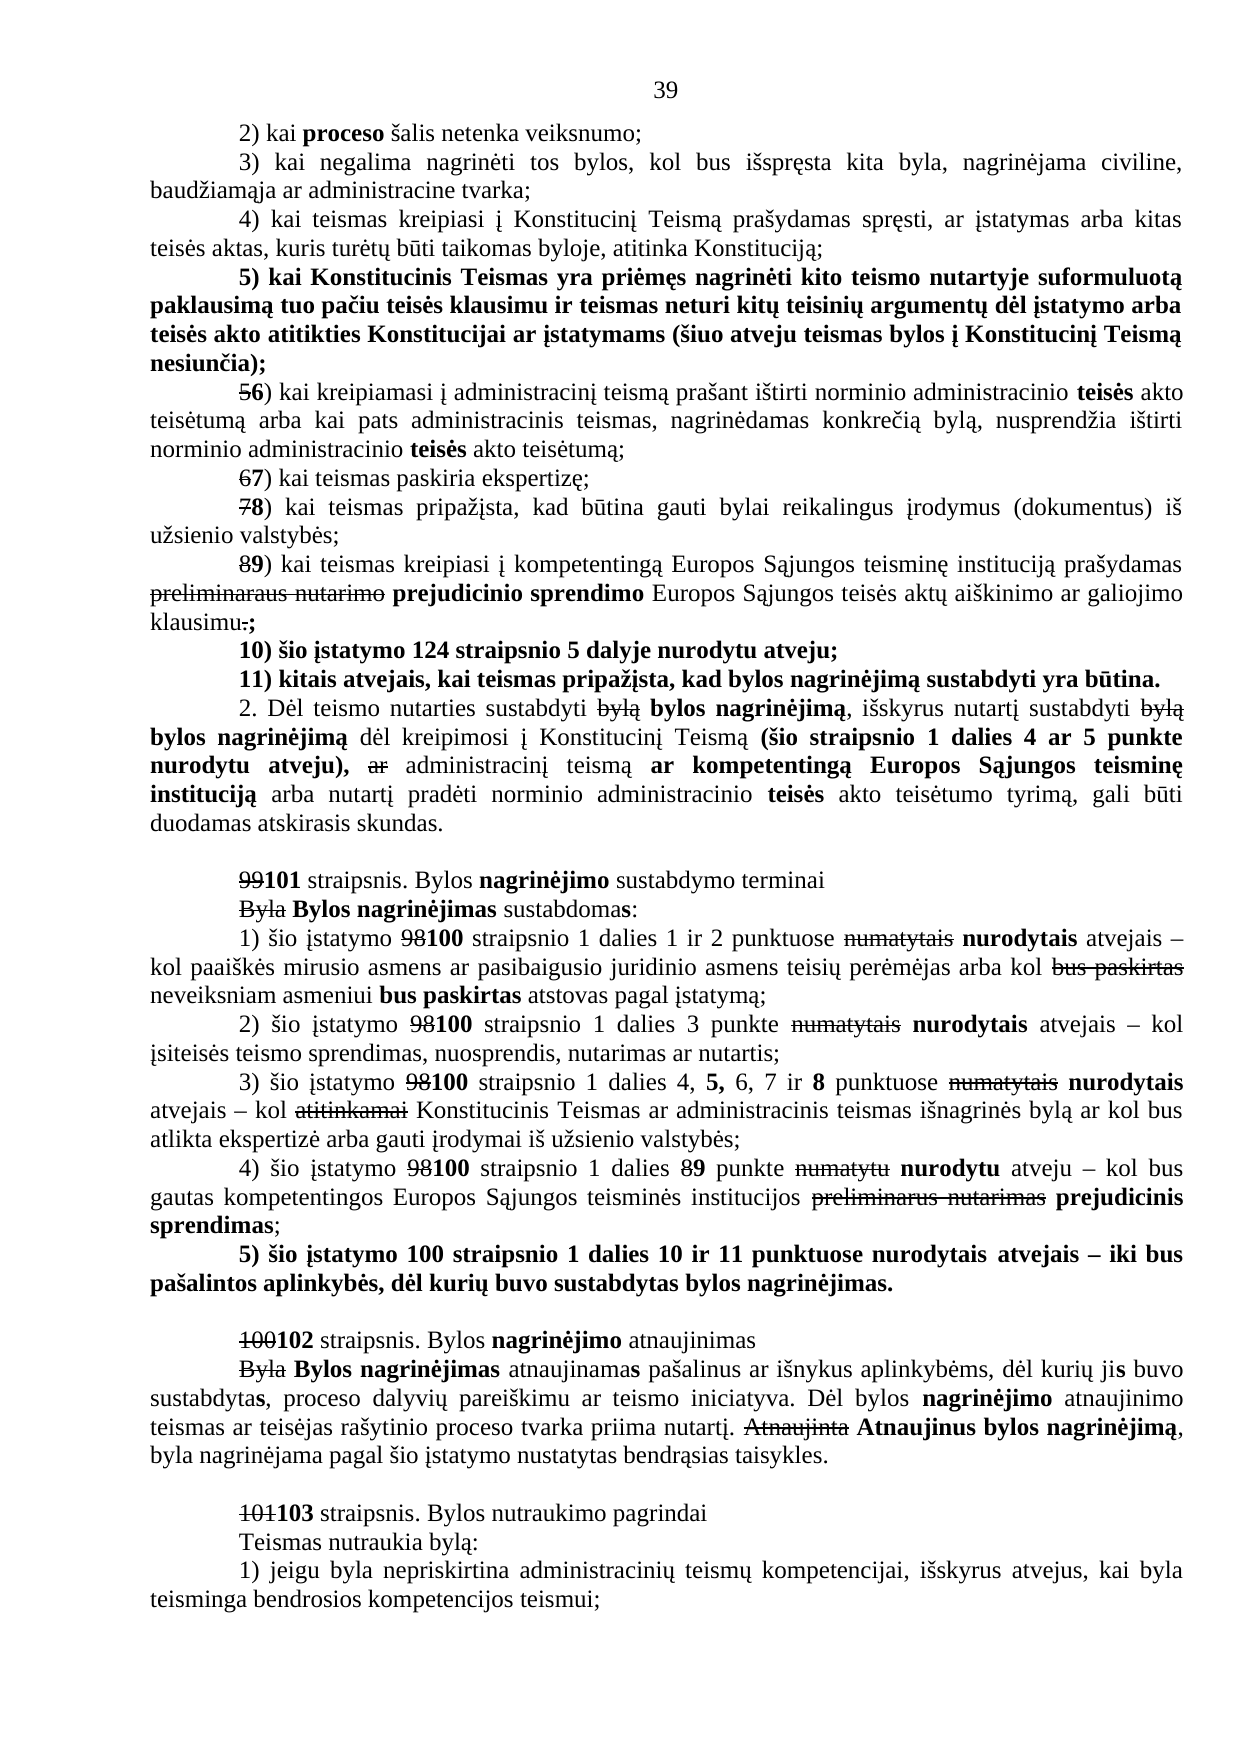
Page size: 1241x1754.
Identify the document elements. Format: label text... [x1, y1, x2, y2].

text 1) jeigu byla nepriskirtina administracinių teismų kompetencijai, išskyrus atvejus, kai byla teisminga bendrosios kompetencijos teismui; [150, 1556, 1183, 1613]
text 78) kai teismas pripažįsta, kad būtina gauti bylai reikalingus įrodymus (dokumentus) iš užsienio valstybės; [150, 492, 1183, 549]
text 11) kitais atvejais, kai teismas pripažįsta, kad bylos nagrinėjimą sustabdyti yra būtina. [150, 664, 1183, 693]
text 1) šio įstatymo 98100 straipsnio 1 dalies 1 ir 2 punktuose numatytais nurodytais atvejais – kol paaiškės mirusio asmens ar pasibaigusio juridinio asmens teisių perėmėjas arba kol bus paskirtas neveiksniam asmeniui bus paskirtas atstovas pagal įstatymą; [150, 923, 1183, 1009]
text 4) šio įstatymo 98100 straipsnio 1 dalies 89 punkte numatytu nurodytu atveju – kol bus gautas kompetentingos Europos Sąjungos teisminės institucijos preliminarus nutarimas prejudicinis sprendimas; [150, 1153, 1183, 1239]
text 10) šio įstatymo 124 straipsnio 5 dalyje nurodytu atveju; [150, 636, 1183, 664]
text 2) kai proceso šalis netenka veiksnumo; [150, 118, 1183, 147]
text 99101 straipsnis. Bylos nagrinėjimo sustabdymo terminai [150, 866, 1183, 894]
text 56) kai kreipiamasi į administracinį teismą prašant ištirti norminio administracinio teisės akto teisėtumą arba kai pats administracinis teismas, nagrinėdamas konkrečią bylą, nusprendžia ištirti norminio administracinio teisės akto teisėtumą; [150, 377, 1183, 463]
text 100102 straipsnis. Bylos nagrinėjimo atnaujinimas [150, 1326, 1183, 1354]
text 101103 straipsnis. Bylos nutraukimo pagrindai [150, 1498, 1183, 1527]
text 3) šio įstatymo 98100 straipsnio 1 dalies 4, 5, 6, 7 ir 8 punktuose numatytais nurodytais atvejais – kol atitinkamai Konstitucinis Teismas ar administracinis teismas išnagrinės bylą ar kol bus atlikta ekspertizė arba gauti įrodymai iš užsienio valstybės; [150, 1067, 1183, 1153]
text 4) kai teismas kreipiasi į Konstitucinį Teismą prašydamas spręsti, ar įstatymas arba kitas teisės aktas, kuris turėtų būti taikomas byloje, atitinka Konstituciją; [150, 204, 1183, 262]
text Byla Bylos nagrinėjimas sustabdomas: [150, 894, 1183, 923]
text 3) kai negalima nagrinėti tos bylos, kol bus išspręsta kita byla, nagrinėjama civiline, baudžiamąja ar administracine tvarka; [150, 147, 1183, 204]
text 2) šio įstatymo 98100 straipsnio 1 dalies 3 punkte numatytais nurodytais atvejais – kol įsiteisės teismo sprendimas, nuosprendis, nutarimas ar nutartis; [150, 1009, 1183, 1067]
text 89) kai teismas kreipiasi į kompetentingą Europos Sąjungos teisminę instituciją prašydamas preliminaraus nutarimo prejudicinio sprendimo Europos Sąjungos teisės aktų aiškinimo ar galiojimo klausimu.; [150, 549, 1183, 636]
text 2. Dėl teismo nutarties sustabdyti bylą bylos nagrinėjimą, išskyrus nutartį sustabdyti bylą bylos nagrinėjimą dėl kreipimosi į Konstitucinį Teismą (šio straipsnio 1 dalies 4 ar 5 punkte nurodytu atveju), ar administracinį teismą ar kompetentingą Europos Sąjungos teisminę instituciją arba nutartį pradėti norminio administracinio teisės akto teisėtumo tyrimą, gali būti duodamas atskirasis skundas. [150, 693, 1183, 837]
text 67) kai teismas paskiria ekspertizę; [150, 463, 1183, 492]
text Teismas nutraukia bylą: [150, 1527, 1183, 1556]
text Byla Bylos nagrinėjimas atnaujinamas pašalinus ar išnykus aplinkybėms, dėl kurių jis buvo sustabdytas, proceso dalyvių pareiškimu ar teismo iniciatyva. Dėl bylos nagrinėjimo atnaujinimo teismas ar teisėjas rašytinio proceso tvarka priima nutartį. Atnaujinta Atnaujinus bylos nagrinėjimą, byla nagrinėjama pagal šio įstatymo nustatytas bendrąsias taisykles. [150, 1354, 1183, 1469]
text 5) kai Konstitucinis Teismas yra priėmęs nagrinėti kito teismo nutartyje suformuluotą paklausimą tuo pačiu teisės klausimu ir teismas neturi kitų teisinių argumentų dėl įstatymo arba teisės akto atitikties Konstitucijai ar įstatymams (šiuo atveju teismas bylos į Konstitucinį Teismą nesiunčia); [150, 262, 1183, 377]
text 5) šio įstatymo 100 straipsnio 1 dalies 10 ir 11 punktuose nurodytais atvejais – iki bus pašalintos aplinkybės, dėl kurių buvo sustabdytas bylos nagrinėjimas. [150, 1239, 1183, 1297]
